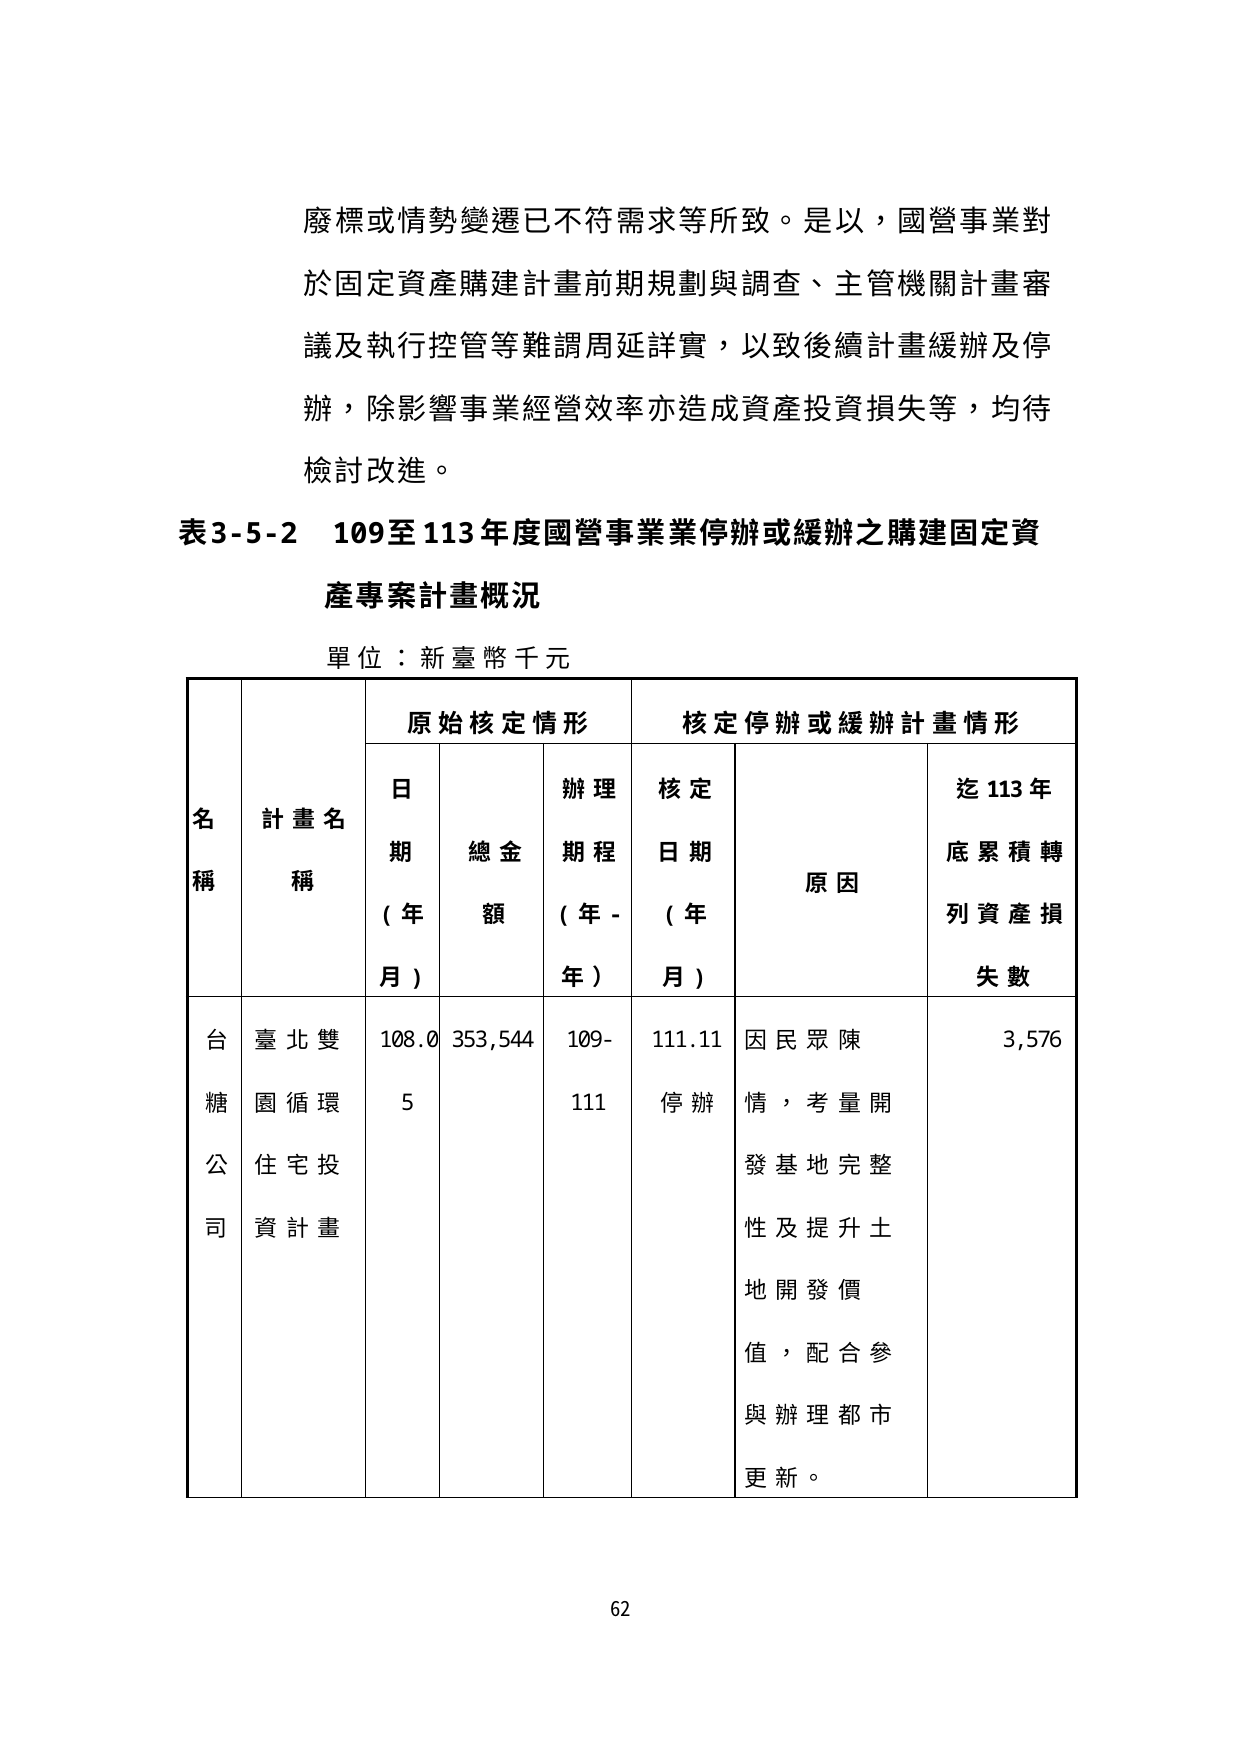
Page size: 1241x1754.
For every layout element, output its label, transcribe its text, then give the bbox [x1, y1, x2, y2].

table_cell 3,576 [928, 997, 1075, 1497]
table_cell 臺北雙園循環住宅投資計畫 [242, 997, 365, 1497]
table_cell 因民眾陳情，考量開發基地完整性及提升土地開發價值，配合參與辦理都市更新。 [736, 997, 927, 1497]
table_cell 109-111 [544, 997, 631, 1497]
table_cell 迄113年底累積轉列資產損失數 [928, 744, 1075, 996]
table_cell 原因 [736, 744, 927, 996]
table_header 原始核定情形 [366, 680, 631, 743]
table_cell 總金額 [440, 744, 543, 996]
table_header 名稱 [189, 680, 241, 996]
table_cell 111.11 停辦 [632, 997, 734, 1497]
table_cell 辦理期程 (年-年） [544, 744, 631, 996]
text 3.先期評估規劃、計畫審議及執行控管，均待檢討強化：彙整上開10項計畫停辦及緩辦原因，主要包括未獲地方居民支持、無法達成預期效益、施工風險高致多次流標、廢標或情勢變遷已不符需求等所致。是以，國營事業對於固定資產購建計畫前期規劃與調查、主管機關計畫審議及執行控管等難謂周延詳實，以致後續計畫緩辦及停辦，除影響事業經營效率亦造成資產投資損失等，均待檢討改進。 [266, 177, 1063, 490]
table_cell 108.05 [366, 997, 439, 1497]
table_cell 核定日期(年月) [632, 744, 734, 996]
table_header 核定停辦或緩辦計畫情形 [632, 680, 1075, 743]
table_cell 台糖公司 [189, 997, 241, 1497]
text 表3-5-2 109至113年度國營事業業停辦或緩辦之購建固定資產專案計畫概況 單位：新臺幣千元 [176, 490, 1063, 677]
table_cell 日期 (年月) [366, 744, 439, 996]
table_header 計畫名稱 [242, 680, 365, 996]
table_cell 353,544 [440, 997, 543, 1497]
